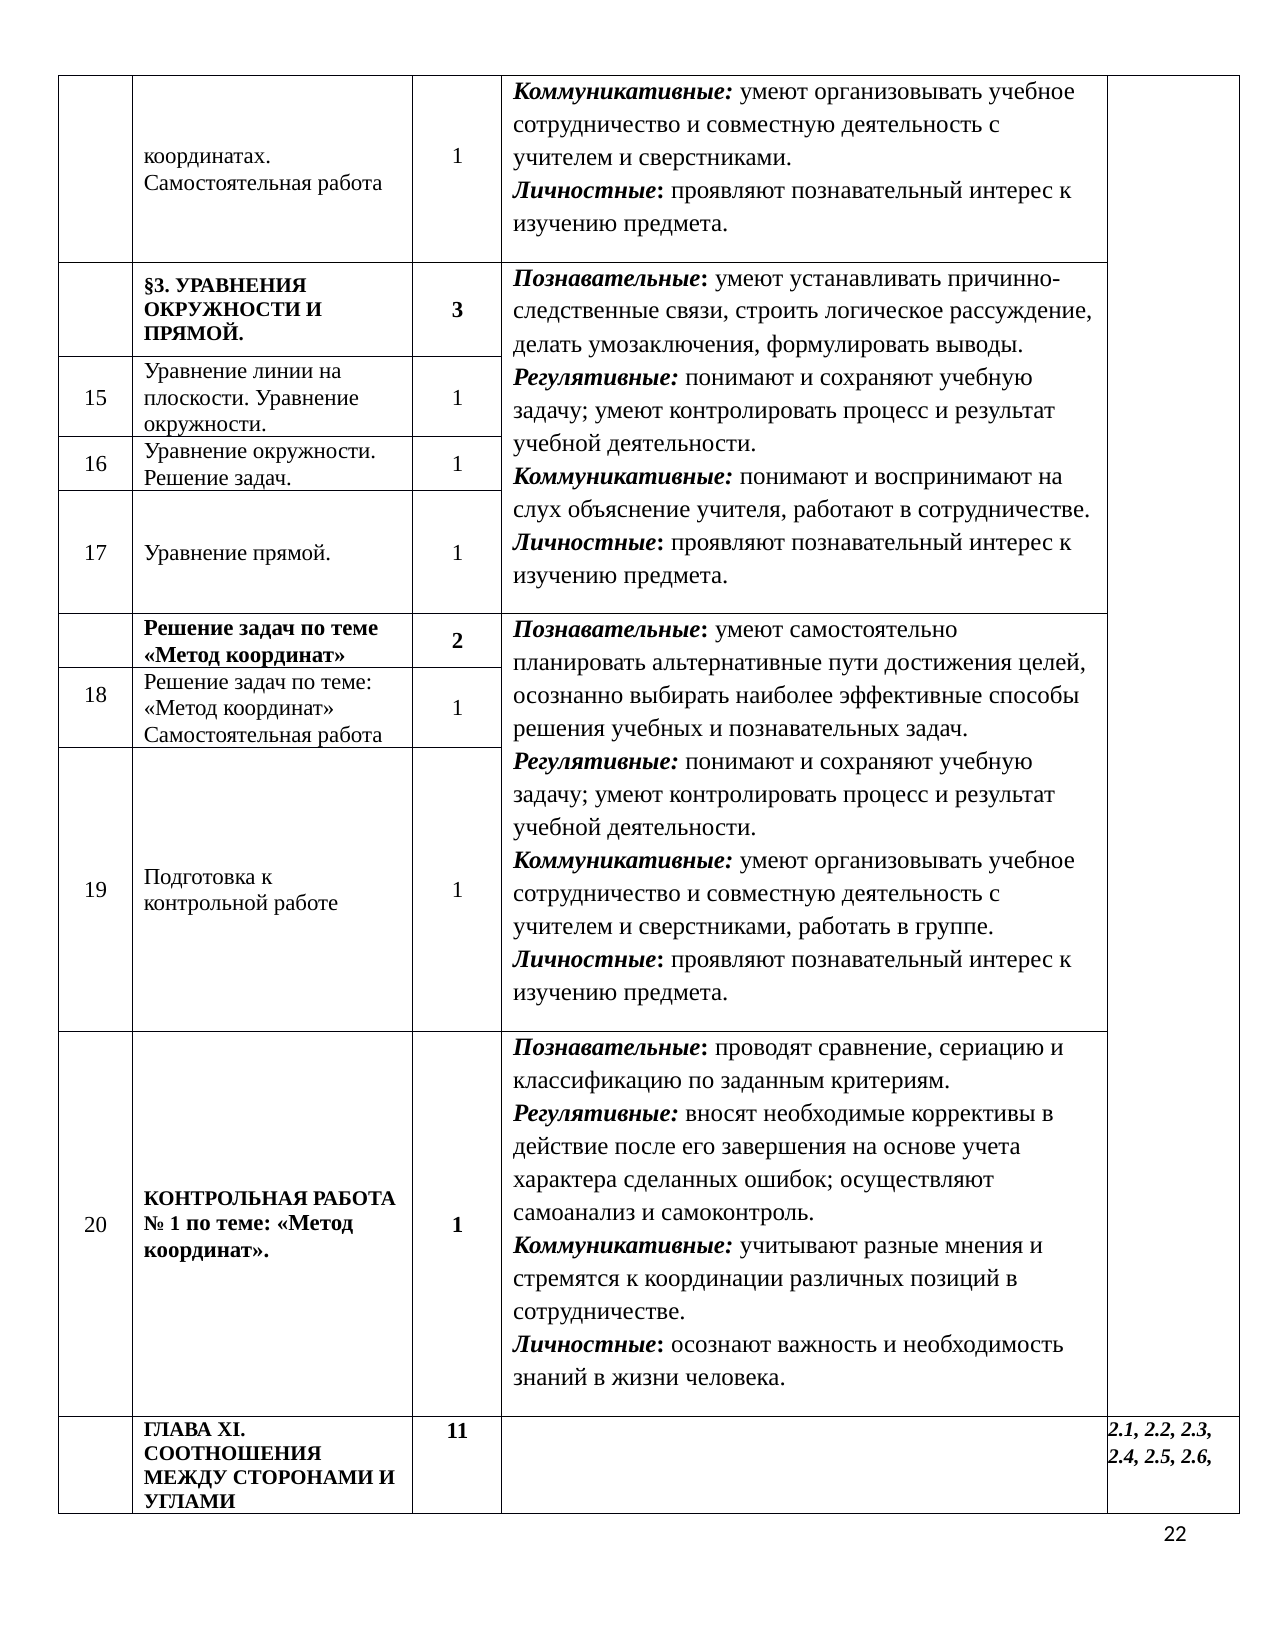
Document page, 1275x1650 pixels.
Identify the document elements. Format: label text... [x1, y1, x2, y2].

table_cell Познавательные: умеют устанавливать причинно-следственные связи, строить логическое рассуждение, делать умозаключения, формулировать выводы. Регулятивные: понимают и сохраняют учебную задачу; умеют контролировать процесс и результат учебной деятельности. Коммуникативные: понимают и воспринимают на слух объяснение учителя, работают в сотрудничестве. Личностные: проявляют познавательный интерес к изучению предмета. [502, 263, 1107, 613]
table_cell Уравнение линии на плоскости. Уравнение окружности. [133, 357, 412, 436]
table_cell 18 [59, 668, 132, 747]
table_cell Познавательные: проводят сравнение, сериацию и классификацию по заданным критериям. Регулятивные: вносят необходимые коррективы в действие после его завершения на основе учета характера сделанных ошибок; осуществляют самоанализ и самоконтроль. Коммуникативные: учитывают разные мнения и стремятся к координации различных позиций в сотрудничестве. Личностные: осознают важность и необходимость знаний в жизни человека. [502, 1032, 1107, 1416]
table_cell [59, 263, 132, 356]
table_cell 19 [59, 748, 132, 1031]
table_cell 1 [413, 437, 501, 490]
table_cell Решение задач по теме: «Метод координат» Самостоятельная работа [133, 668, 412, 747]
table_cell 2 [413, 614, 501, 667]
table_cell ГЛАВА XI. СООТНОШЕНИЯ МЕЖДУ СТОРОНАМИ И УГЛАМИ [133, 1417, 412, 1513]
table_cell 11 [413, 1417, 501, 1513]
table_cell Уравнение прямой. [133, 491, 412, 613]
table_cell 1 [413, 76, 501, 262]
table_cell 20 [59, 1032, 132, 1416]
table_cell 1 [413, 668, 501, 747]
table_cell Познавательные: умеют самостоятельно планировать альтернативные пути достижения целей, осознанно выбирать наиболее эффективные способы решения учебных и познавательных задач. Регулятивные: понимают и сохраняют учебную задачу; умеют контролировать процесс и результат учебной деятельности. Коммуникативные: умеют организовывать учебное сотрудничество и совместную деятельность с учителем и сверстниками, работать в группе. Личностные: проявляют познавательный интерес к изучению предмета. [502, 614, 1107, 1031]
table_cell 3 [413, 263, 501, 356]
table_cell [1108, 76, 1239, 1416]
table_cell 17 [59, 491, 132, 613]
table_cell 1 [413, 357, 501, 436]
table_cell Решение задач по теме «Метод координат» [133, 614, 412, 667]
table_cell Подготовка к контрольной работе [133, 748, 412, 1031]
table_cell [59, 1417, 132, 1513]
table_cell Коммуникативные: умеют организовывать учебное сотрудничество и совместную деятельность с учителем и сверстниками. Личностные: проявляют познавательный интерес к изучению предмета. [502, 76, 1107, 262]
table_cell координатах. Самостоятельная работа [133, 76, 412, 262]
table_cell 1 [413, 491, 501, 613]
table_cell 1 [413, 1032, 501, 1416]
table_cell [59, 614, 132, 667]
table_cell 2.1, 2.2, 2.3, 2.4, 2.5, 2.6, [1108, 1417, 1239, 1513]
table_cell [59, 76, 132, 262]
table_cell 15 [59, 357, 132, 436]
table_cell 16 [59, 437, 132, 490]
table_cell 1 [413, 748, 501, 1031]
table_cell Уравнение окружности. Решение задач. [133, 437, 412, 490]
table_cell [502, 1417, 1107, 1513]
table_cell КОНТРОЛЬНАЯ РАБОТА № 1 по теме: «Метод координат». [133, 1032, 412, 1416]
table_cell §3. УРАВНЕНИЯ ОКРУЖНОСТИ И ПРЯМОЙ. [133, 263, 412, 356]
